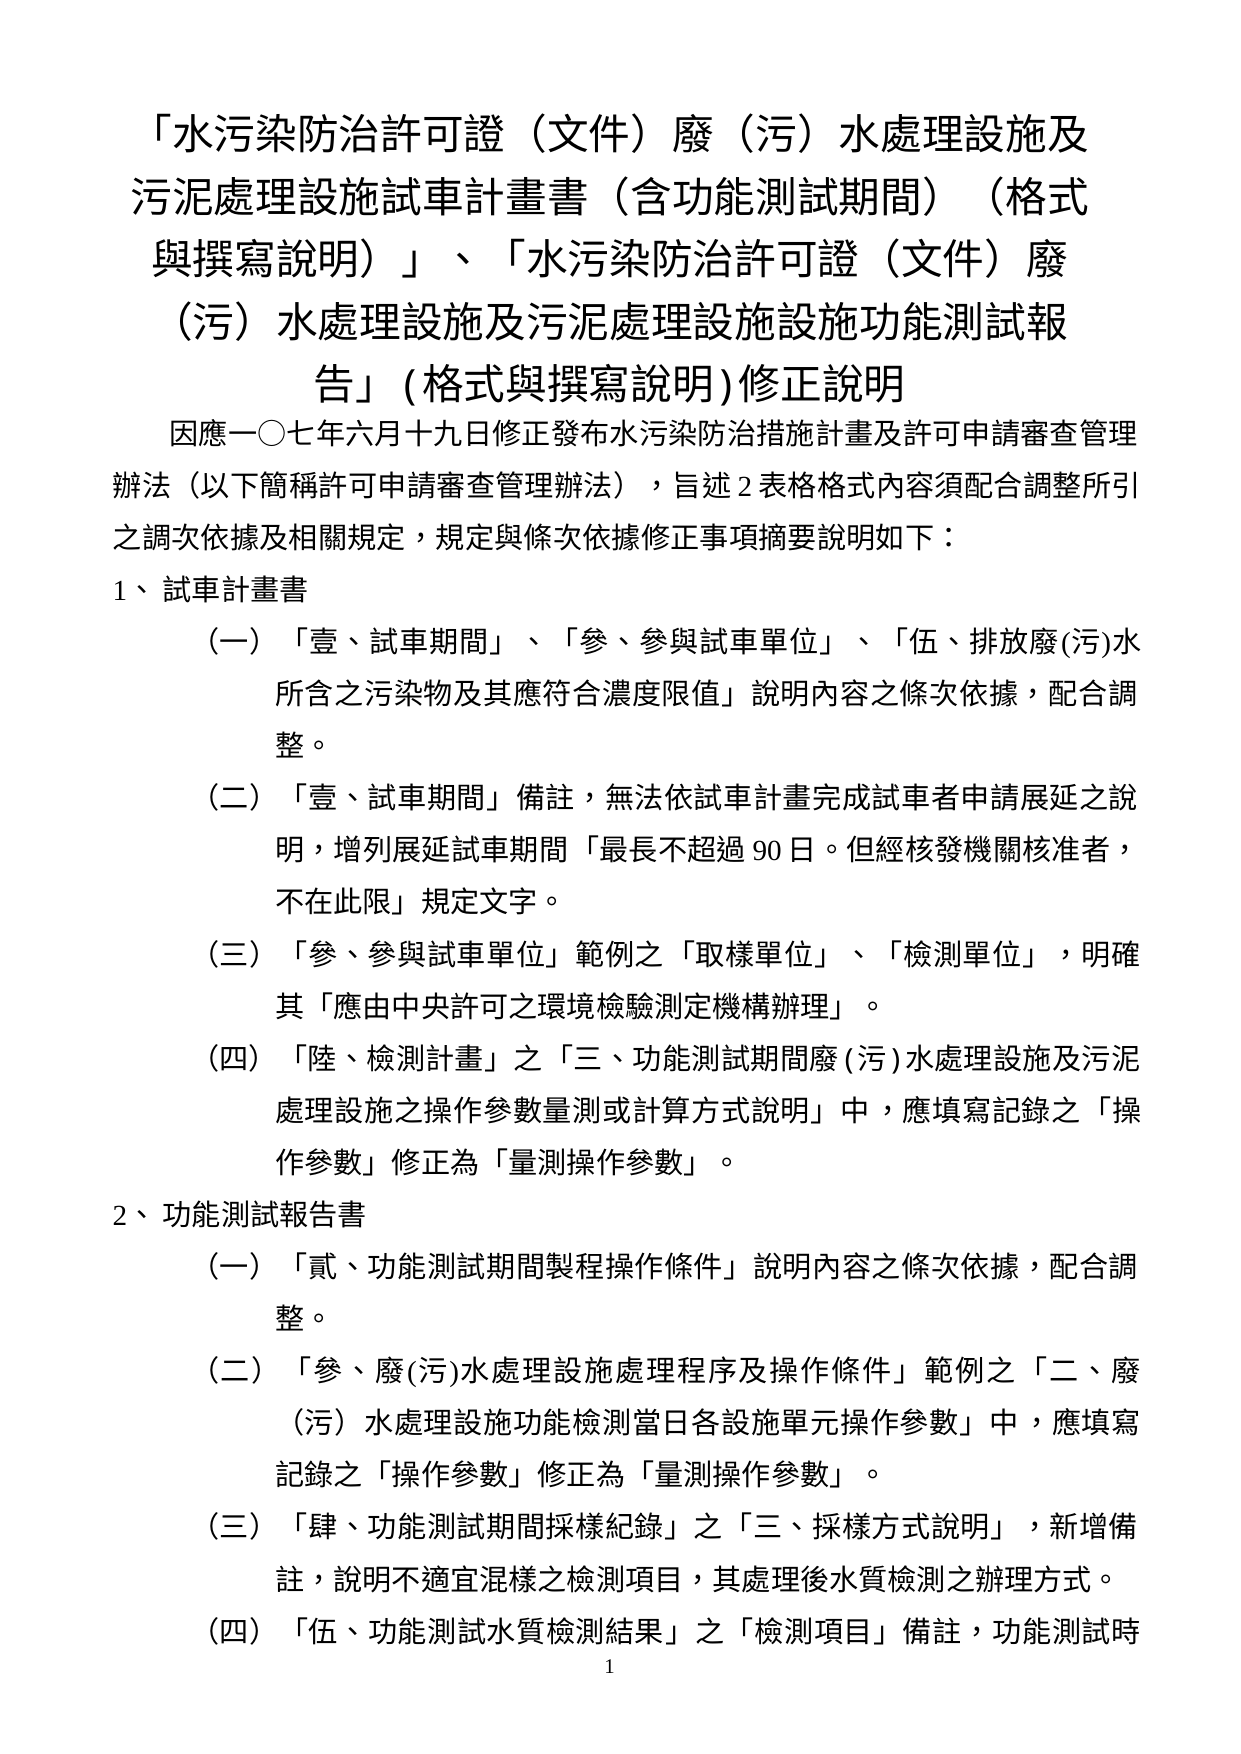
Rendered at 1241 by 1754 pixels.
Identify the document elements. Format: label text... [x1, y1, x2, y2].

subtitle 「水污染防治許可證（文件）廢（污）水處理設施及污泥處理設施試車計畫書（含功能測試期間）（格式與撰寫說明）」、「水污染防治許可證（文件）廢（污）水處理設施及污泥處理設施設施功能測試報告」(格式與撰寫說明)修正說明 [112, 90, 1106, 402]
list 試車計畫書 [112, 559, 1141, 611]
text （一）「壹、試車期間」、「參、參與試車單位」、「伍、排放廢(污)水所含之污染物及其應符合濃度限值」說明內容之條次依據，配合調整。 [190, 611, 1141, 767]
text 因應一○七年六月十九日修正發布水污染防治措施計畫及許可申請審查管理辦法（以下簡稱許可申請審查管理辦法），旨述2表格格式內容須配合調整所引之調次依據及相關規定，規定與條次依據修正事項摘要說明如下： [112, 402, 1141, 559]
text （二）「參、廢(污)水處理設施處理程序及操作條件」範例之「二、廢（污）水處理設施功能檢測當日各設施單元操作參數」中，應填寫記錄之「操作參數」修正為「量測操作參數」。 [190, 1340, 1141, 1496]
text （四）「陸、檢測計畫」之「三、功能測試期間廢(污)水處理設施及污泥處理設施之操作參數量測或計算方式說明」中，應填寫記錄之「操作參數」修正為「量測操作參數」。 [190, 1027, 1141, 1184]
list 功能測試報告書 [112, 1184, 1141, 1236]
text （四）「伍、功能測試水質檢測結果」之「檢測項目」備註，功能測試時 [190, 1600, 1141, 1652]
text （一）「貳、功能測試期間製程操作條件」說明內容之條次依據，配合調整。 [190, 1236, 1141, 1340]
text （三）「參、參與試車單位」範例之「取樣單位」、「檢測單位」，明確其「應由中央許可之環境檢驗測定機構辦理」。 [190, 923, 1141, 1027]
text （三）「肆、功能測試期間採樣紀錄」之「三、採樣方式說明」，新增備註，說明不適宜混樣之檢測項目，其處理後水質檢測之辦理方式。 [190, 1496, 1141, 1600]
text （二）「壹、試車期間」備註，無法依試車計畫完成試車者申請展延之說明，增列展延試車期間「最長不超過90日。但經核發機關核准者，不在此限」規定文字。 [190, 767, 1141, 923]
